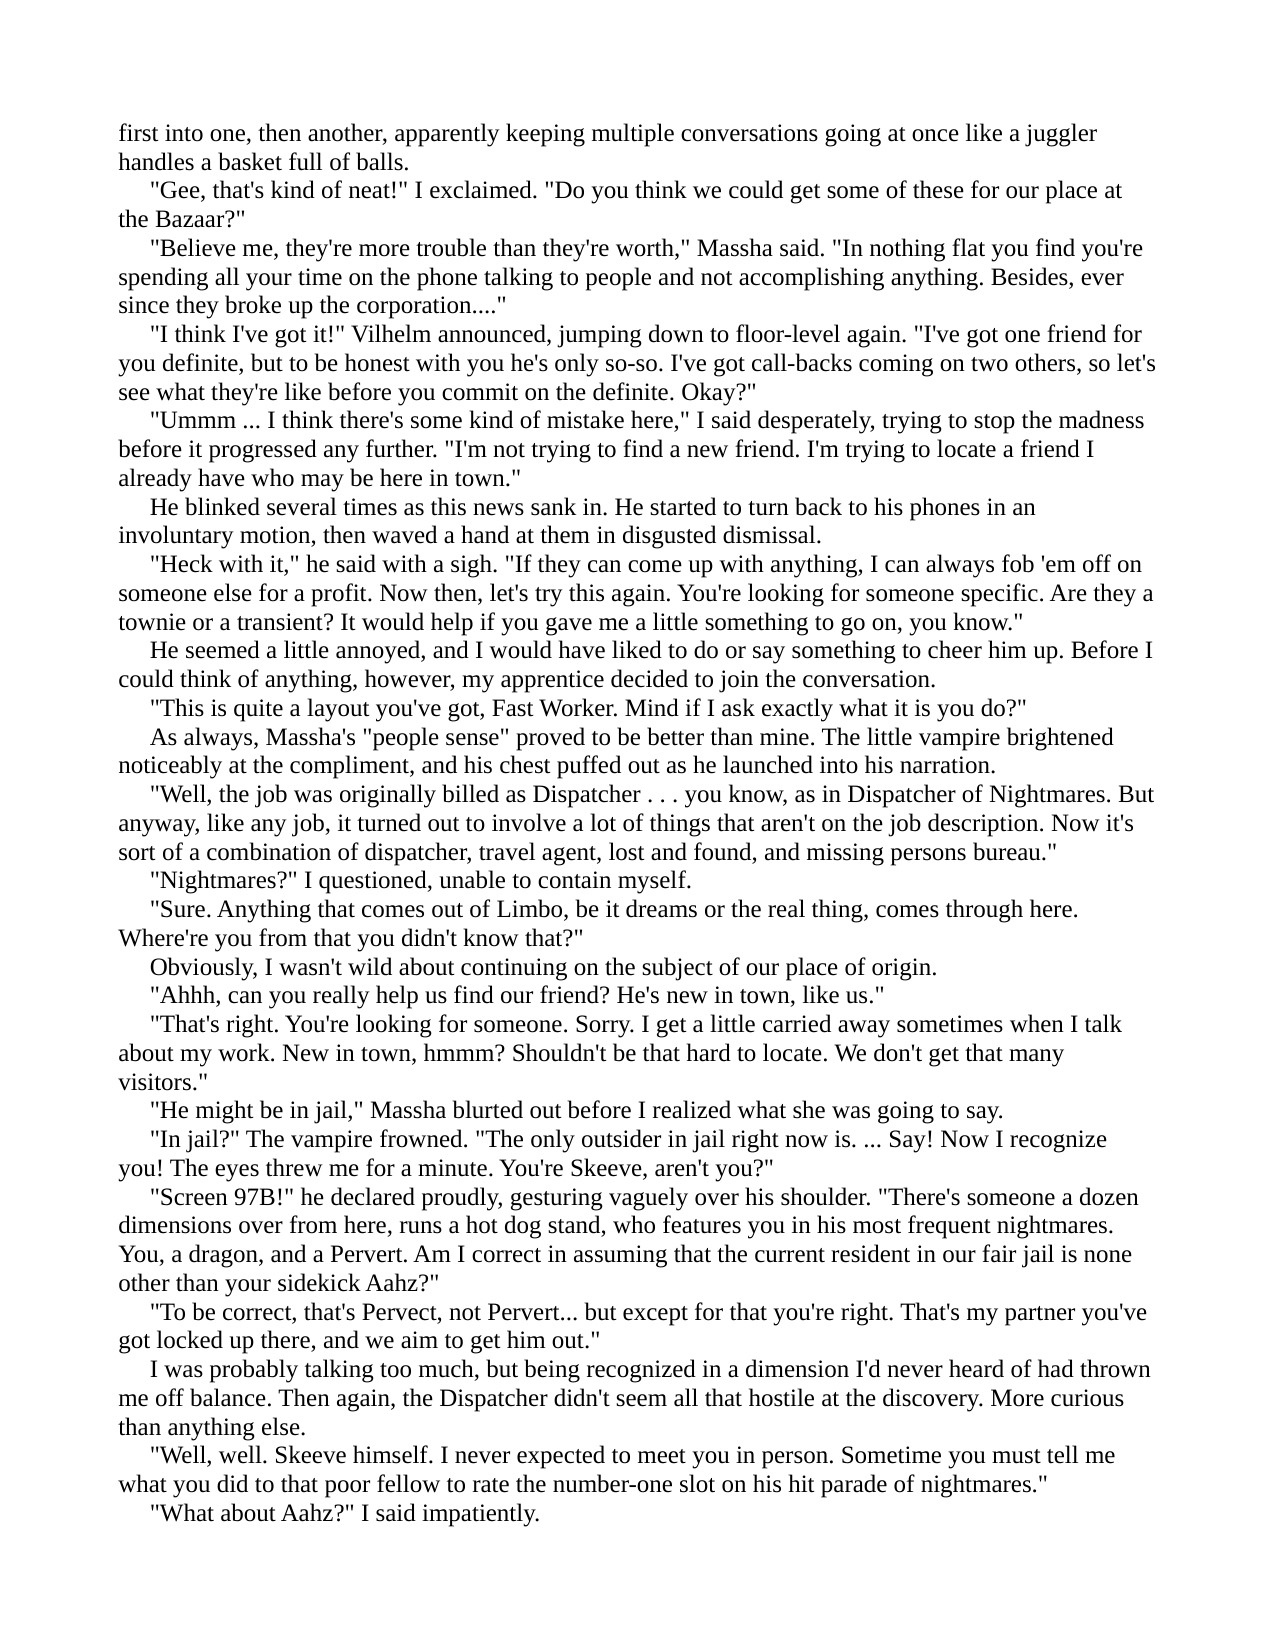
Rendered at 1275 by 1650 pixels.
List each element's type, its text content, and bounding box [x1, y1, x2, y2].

text Obviously, I wasn't wild about continuing on the subject of our place of origin. [118, 952, 1157, 981]
text "Sure. Anything that comes out of Limbo, be it dreams or the real thing, comes through here. Where're you from that you didn't know that?" [118, 894, 1157, 952]
text "Ummm ... I think there's some kind of mistake here," I said desperately, trying to stop the madness before it progressed any further. "I'm not trying to find a new friend. I'm trying to locate a friend I already have who may be here in town." [118, 406, 1157, 492]
text "Believe me, they're more trouble than they're worth," Massha said. "In nothing flat you find you're spending all your time on the phone talking to people and not accomplishing anything. Besides, ever since they broke up the corporation...." [118, 233, 1157, 319]
text "To be correct, that's Pervect, not Pervert... but except for that you're right. That's my partner you've got locked up there, and we aim to get him out." [118, 1297, 1157, 1354]
text "Well, well. Skeeve himself. I never expected to meet you in person. Sometime you must tell me what you did to that poor fellow to rate the number-one slot on his hit parade of nightmares." [118, 1441, 1157, 1498]
text "Screen 97B!" he declared proudly, gesturing vaguely over his shoulder. "There's someone a dozen dimensions over from here, runs a hot dog stand, who features you in his most frequent nightmares. You, a dragon, and a Pervert. Am I correct in assuming that the current resident in our fair jail is none other than your sidekick Aahz?" [118, 1182, 1157, 1297]
text "Gee, that's kind of neat!" I exclaimed. "Do you think we could get some of these for our place at the Bazaar?" [118, 176, 1157, 233]
text "Well, the job was originally billed as Dispatcher . . . you know, as in Dispatcher of Nightmares. But anyway, like any job, it turned out to involve a lot of things that aren't on the job description. Now it's sort of a combination of dispatcher, travel agent, lost and found, and missing persons bureau." [118, 779, 1157, 866]
text I was probably talking too much, but being recognized in a dimension I'd never heard of had thrown me off balance. Then again, the Dispatcher didn't seem all that hostile at the discovery. More curious than anything else. [118, 1354, 1157, 1441]
text As always, Massha's "people sense" proved to be better than mine. The little vampire brightened noticeably at the compliment, and his chest puffed out as he launched into his narration. [118, 722, 1157, 779]
text "This is quite a layout you've got, Fast Worker. Mind if I ask exactly what it is you do?" [118, 693, 1157, 722]
text He seemed a little annoyed, and I would have liked to do or say something to cheer him up. Before I could think of anything, however, my apprentice decided to join the conversation. [118, 636, 1157, 693]
text "I think I've got it!" Vilhelm announced, jumping down to floor-level again. "I've got one friend for you definite, but to be honest with you he's only so-so. I've got call-backs coming on two others, so let's see what they're like before you commit on the definite. Okay?" [118, 319, 1157, 406]
text He blinked several times as this news sank in. He started to turn back to his phones in an involuntary motion, then waved a hand at them in disgusted dismissal. [118, 492, 1157, 549]
text "In jail?" The vampire frowned. "The only outsider in jail right now is. ... Say! Now I recognize you! The eyes threw me for a minute. You're Skeeve, aren't you?" [118, 1124, 1157, 1182]
text "He might be in jail," Massha blurted out before I realized what she was going to say. [118, 1096, 1157, 1124]
text "What about Aahz?" I said impatiently. [118, 1498, 1157, 1527]
text first into one, then another, apparently keeping multiple conversations going at once like a juggler handles a basket full of balls. [118, 118, 1157, 176]
text "Heck with it," he said with a sigh. "If they can come up with anything, I can always fob 'em off on someone else for a profit. Now then, let's try this again. You're looking for someone specific. Are they a townie or a transient? It would help if you gave me a little something to go on, you know." [118, 549, 1157, 636]
text "That's right. You're looking for someone. Sorry. I get a little carried away sometimes when I talk about my work. New in town, hmmm? Shouldn't be that hard to locate. We don't get that many visitors." [118, 1009, 1157, 1096]
text "Ahhh, can you really help us find our friend? He's new in town, like us." [118, 981, 1157, 1009]
text "Nightmares?" I questioned, unable to contain myself. [118, 866, 1157, 894]
